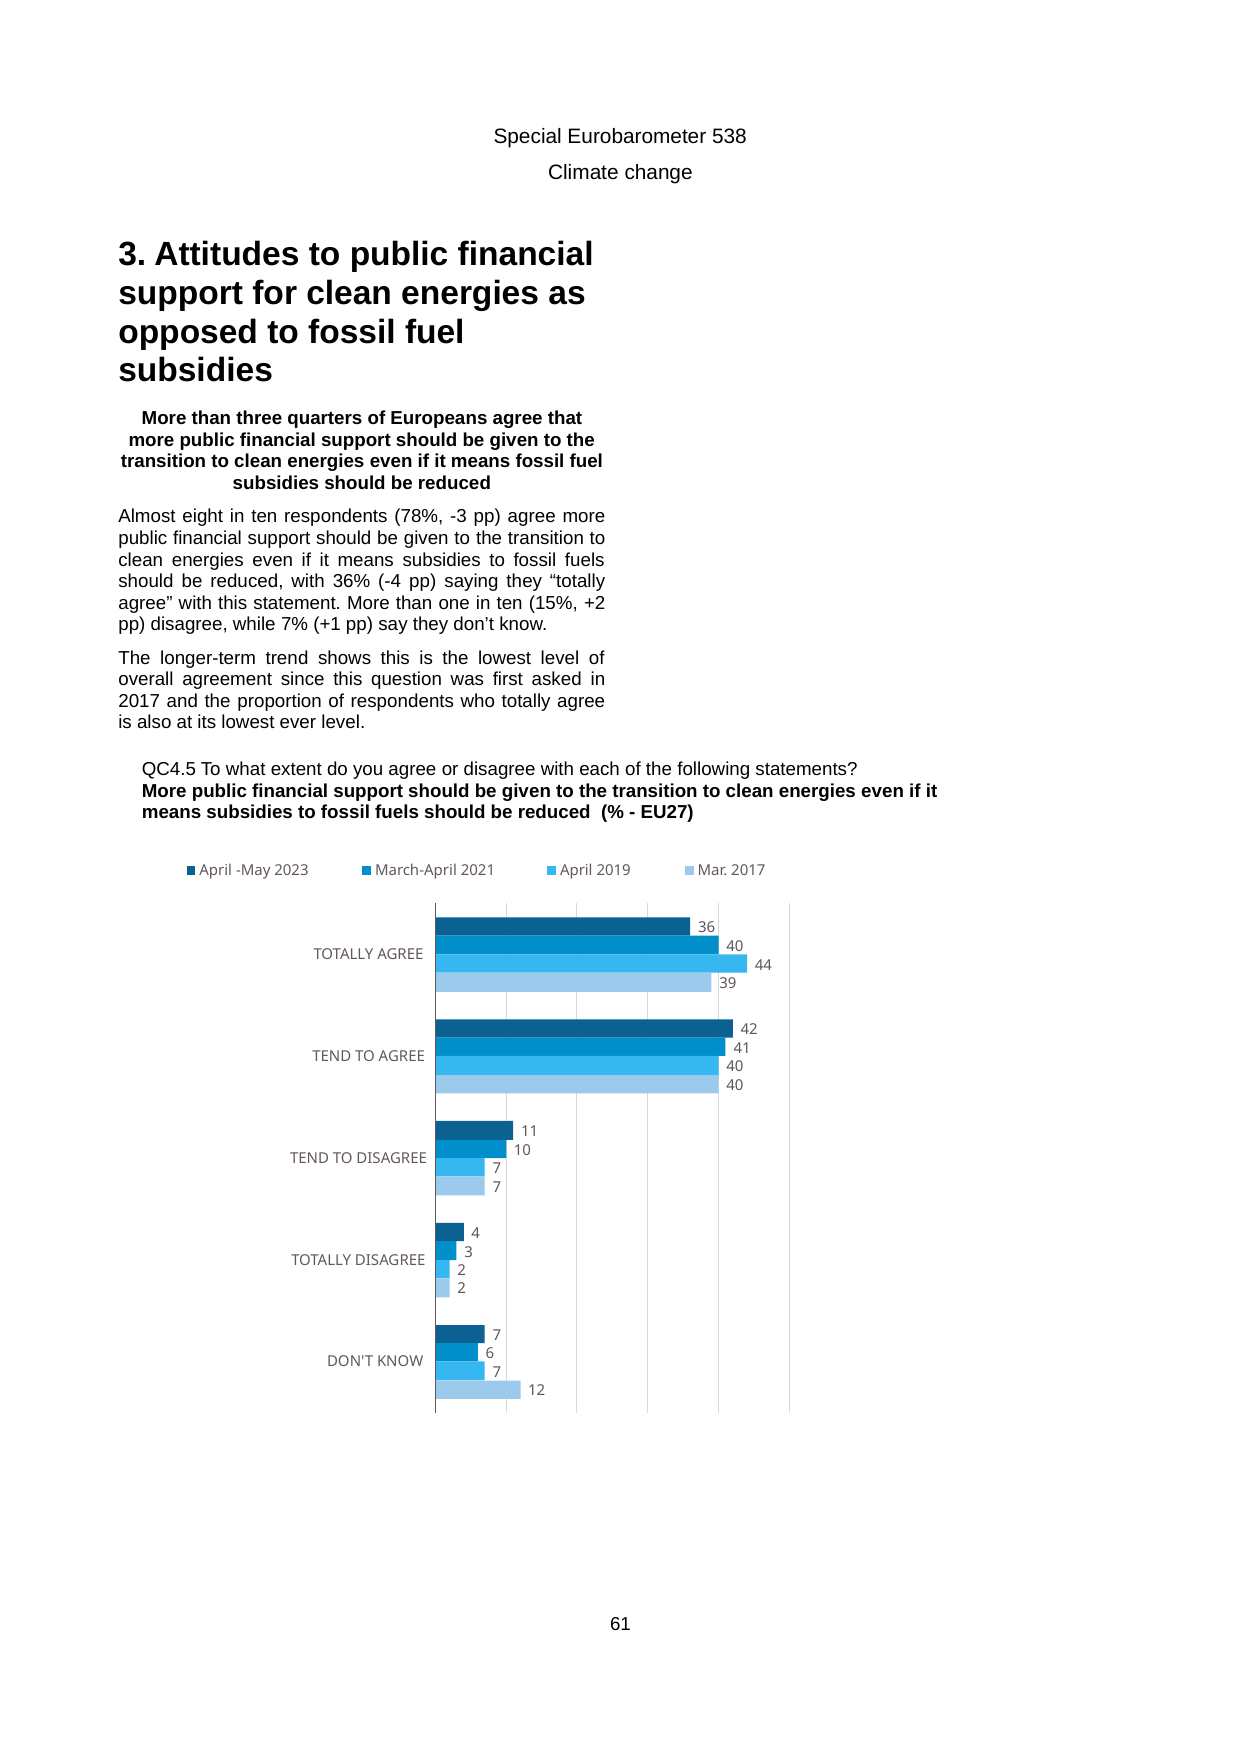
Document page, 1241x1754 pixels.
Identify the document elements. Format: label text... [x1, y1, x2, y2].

subtitle 3. Attitudes to public financial support for clean energies as opposed to fossil fuel subsidies [118, 234, 605, 389]
text The longer-term trend shows this is the lowest level of overall agreement since this question was first asked in 2017 and the proportion of respondents who totally agree is also at its lowest ever level. [118, 647, 605, 733]
text Almost eight in ten respondents (78%, -3 pp) agree more public financial support should be given to the transition to clean energies even if it means subsidies to fossil fuels should be reduced, with 36% (-4 pp) saying they “totally agree” with this statement. More than one in ten (15%, +2 pp) disagree, while 7% (+1 pp) say they don’t know. [118, 505, 605, 635]
text More than three quarters of Europeans agree that more public financial support should be given to the transition to clean energies even if it means fossil fuel subsidies should be reduced [118, 407, 605, 493]
